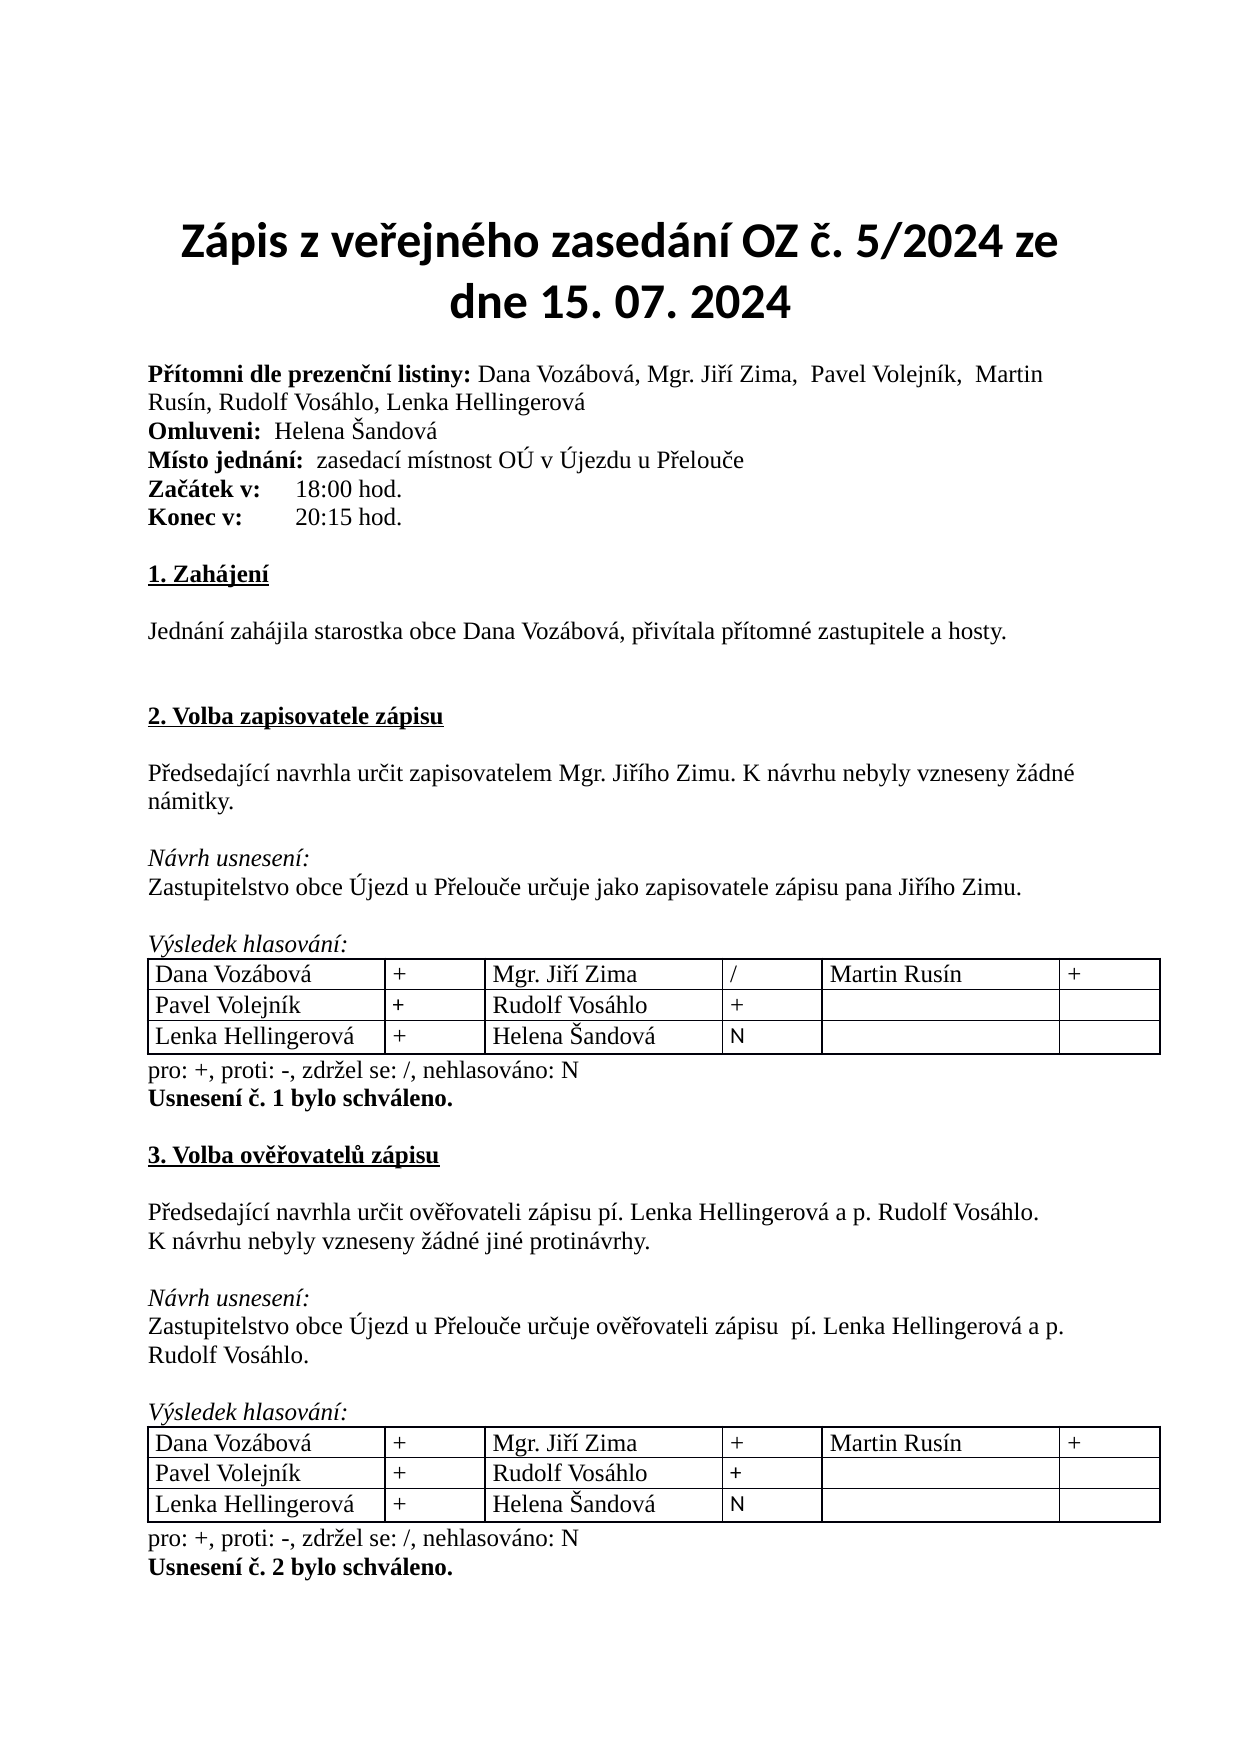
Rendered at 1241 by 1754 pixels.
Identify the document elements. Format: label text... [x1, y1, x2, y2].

text Usnesení č. 1 bylo schváleno. [148, 1083, 1093, 1112]
text 1. Zahájení [148, 559, 1093, 588]
table_cell [1060, 1458, 1159, 1488]
table_cell Rudolf Vosáhlo [486, 1458, 722, 1488]
text Usnesení č. 2 bylo schváleno. [148, 1552, 1093, 1581]
table_cell Lenka Hellingerová [149, 1489, 384, 1521]
text pro: +, proti: -, zdržel se: /, nehlasováno: N [148, 1055, 1093, 1083]
text 2. Volba zapisovatele zápisu [148, 701, 1093, 729]
table_cell + [723, 990, 821, 1020]
table_cell [823, 1458, 1059, 1488]
table_cell [823, 1489, 1059, 1521]
table_header + [723, 1428, 821, 1457]
table_cell [1060, 1489, 1159, 1521]
table_header Martin Rusín [823, 960, 1059, 989]
table_cell [823, 990, 1059, 1020]
text Začátek v: 18:00 hod. [148, 474, 1093, 502]
table_cell Helena Šandová [486, 1021, 722, 1053]
table_header + [386, 1428, 484, 1457]
table_header Martin Rusín [823, 1428, 1059, 1457]
table_cell Helena Šandová [486, 1489, 722, 1521]
text K návrhu nebyly vzneseny žádné jiné protinávrhy. [148, 1226, 1093, 1254]
text 3. Volba ověřovatelů zápisu [148, 1140, 1093, 1169]
table_cell + [386, 1489, 484, 1521]
table_header Mgr. Jiří Zima [486, 960, 722, 989]
table_header + [386, 960, 484, 989]
text Výsledek hlasování: [148, 1397, 1093, 1426]
table_header Dana Vozábová [149, 960, 384, 989]
table_cell + [386, 1021, 484, 1053]
text Návrh usnesení: [148, 1283, 1093, 1311]
text Omluveni: Helena Šandová [148, 416, 1093, 445]
table_cell Pavel Volejník [149, 1458, 384, 1488]
table_cell + [386, 1458, 484, 1488]
table_cell [1060, 990, 1159, 1020]
text Místo jednání: zasedací místnost OÚ v Újezdu u Přelouče [148, 445, 1093, 474]
text Výsledek hlasování: [148, 929, 1093, 957]
text Předsedající navrhla určit zapisovatelem Mgr. Jiřího Zimu. K návrhu nebyly vzneseny žádné námitky. [148, 758, 1093, 815]
table_cell + [386, 990, 484, 1020]
table_cell [823, 1021, 1059, 1053]
text Zastupitelstvo obce Újezd u Přelouče určuje ověřovateli zápisu pí. Lenka Hellingerová a p. Rudolf Vosáhlo. [148, 1311, 1093, 1369]
text Zápis z veřejného zasedání OZ č. 5/2024 ze dne 15. 07. 2024 [148, 209, 1093, 331]
table_cell N [723, 1021, 821, 1053]
table_header Dana Vozábová [149, 1428, 384, 1457]
text Konec v: 20:15 hod. [148, 502, 1093, 531]
text Předsedající navrhla určit ověřovateli zápisu pí. Lenka Hellingerová a p. Rudolf Vosáhlo. [148, 1197, 1093, 1226]
table_cell Pavel Volejník [149, 990, 384, 1020]
table_cell Rudolf Vosáhlo [486, 990, 722, 1020]
text Jednání zahájila starostka obce Dana Vozábová, přivítala přítomné zastupitele a hosty. [148, 616, 1093, 645]
table_cell Lenka Hellingerová [149, 1021, 384, 1053]
table_header Mgr. Jiří Zima [486, 1428, 722, 1457]
table_cell [1060, 1021, 1159, 1053]
text Přítomni dle prezenční listiny: Dana Vozábová, Mgr. Jiří Zima, Pavel Volejník, Martin Rusín, Rudolf Vosáhlo, Lenka Hellingerová [148, 359, 1093, 416]
table_header + [1060, 1428, 1159, 1457]
text Zastupitelstvo obce Újezd u Přelouče určuje jako zapisovatele zápisu pana Jiřího Zimu. [148, 872, 1093, 901]
text Návrh usnesení: [148, 843, 1093, 872]
text pro: +, proti: -, zdržel se: /, nehlasováno: N [148, 1523, 1093, 1552]
table_cell N [723, 1489, 821, 1521]
table_header / [723, 960, 821, 989]
table_cell + [723, 1458, 821, 1488]
table_header + [1060, 960, 1159, 989]
